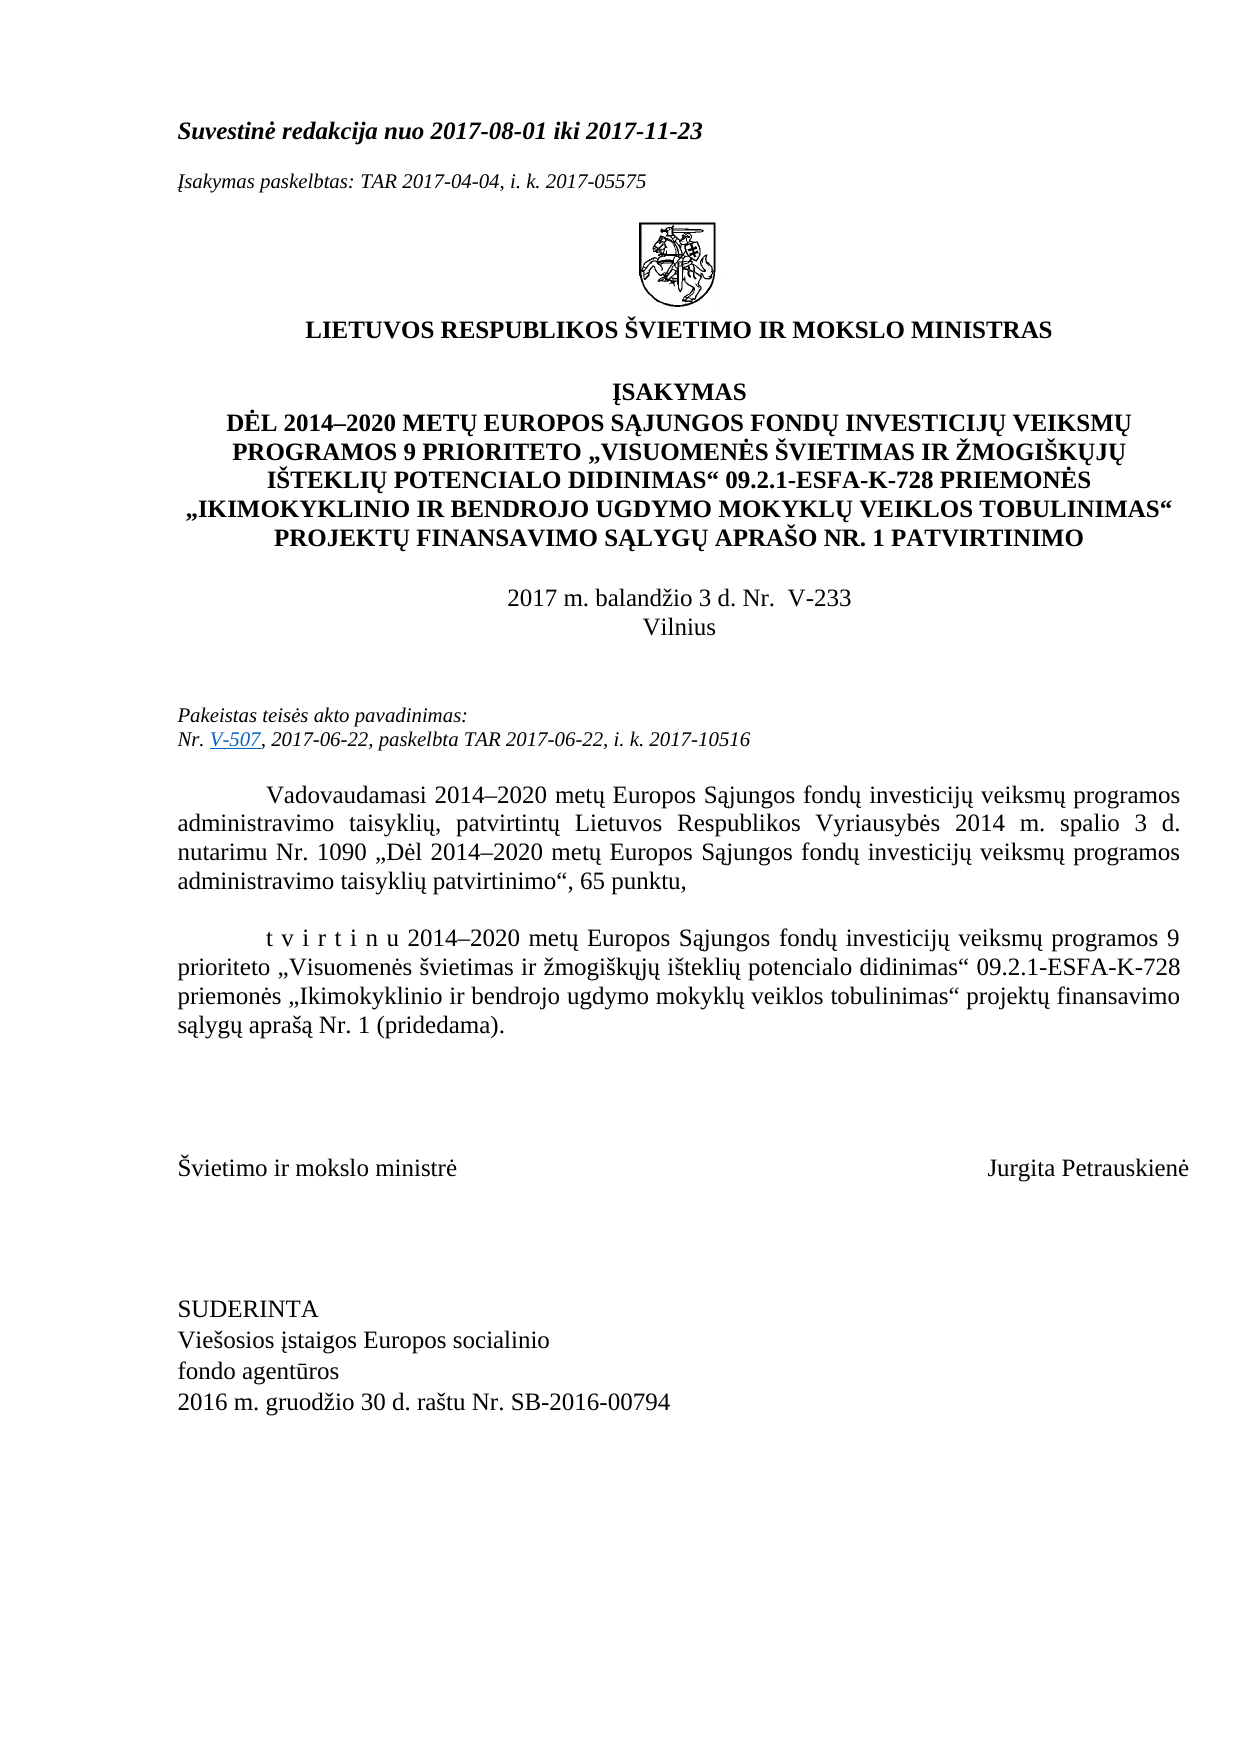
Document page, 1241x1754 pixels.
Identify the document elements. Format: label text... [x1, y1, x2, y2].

text Švietimo ir mokslo ministrė Jurgita Petrauskienė [177, 1153, 1192, 1182]
text 2017 m. balandžio 3 d. Nr. V-233 [177, 583, 1181, 612]
text ĮSAKYMAS [177, 377, 1181, 406]
text Nr. V-507, 2017-06-22, paskelbta TAR 2017-06-22, i. k. 2017-10516 [177, 727, 1181, 751]
text SUDERINTA [177, 1294, 1122, 1323]
text Vilnius [177, 612, 1181, 641]
text fondo agentūros [177, 1356, 1122, 1385]
text Viešosios įstaigos Europos socialinio [177, 1325, 1122, 1354]
text LIETUVOS RESPUBLIKOS ŠVIETIMO IR MOKSLO MINISTRAS [177, 315, 1181, 343]
text Įsakymas paskelbtas: TAR 2017-04-04, i. k. 2017-05575 [177, 169, 1181, 193]
text Pakeistas teisės akto pavadinimas: [177, 703, 1181, 727]
text DĖL 2014–2020 METŲ EUROPOS SĄJUNGOS FONDŲ INVESTICIJŲ VEIKSMŲ PROGRAMOS 9 PRIORITETO „VISUOMENĖS ŠVIETIMAS IR ŽMOGIŠKŲJŲ IŠTEKLIŲ POTENCIALO DIDINIMAS“ 09.2.1-ESFA-K-728 PRIEMONĖS „IKIMOKYKLINIO IR BENDROJO UGDYMO MOKYKLŲ VEIKLOS TOBULINIMAS“ PROJEKTŲ FINANSAVIMO SĄLYGŲ APRAŠO NR. 1 PATVIRTINIMO [177, 408, 1181, 552]
text 2016 m. gruodžio 30 d. raštu Nr. SB-2016-00794 [177, 1387, 1122, 1416]
text Vadovaudamasi 2014–2020 metų Europos Sąjungos fondų investicijų veiksmų programos administravimo taisyklių, patvirtintų Lietuvos Respublikos Vyriausybės 2014 m. spalio 3 d. nutarimu Nr. 1090 „Dėl 2014–2020 metų Europos Sąjungos fondų investicijų veiksmų programos administravimo taisyklių patvirtinimo“, 65 punktu, [177, 780, 1181, 895]
text t v i r t i n u 2014–2020 metų Europos Sąjungos fondų investicijų veiksmų programos 9 prioriteto „Visuomenės švietimas ir žmogiškųjų išteklių potencialo didinimas“ 09.2.1-ESFA-K-728 priemonės „Ikimokyklinio ir bendrojo ugdymo mokyklų veiklos tobulinimas“ projektų finansavimo sąlygų aprašą Nr. 1 (pridedama). [177, 923, 1181, 1038]
text Suvestinė redakcija nuo 2017-08-01 iki 2017-11-23 [177, 116, 1181, 145]
